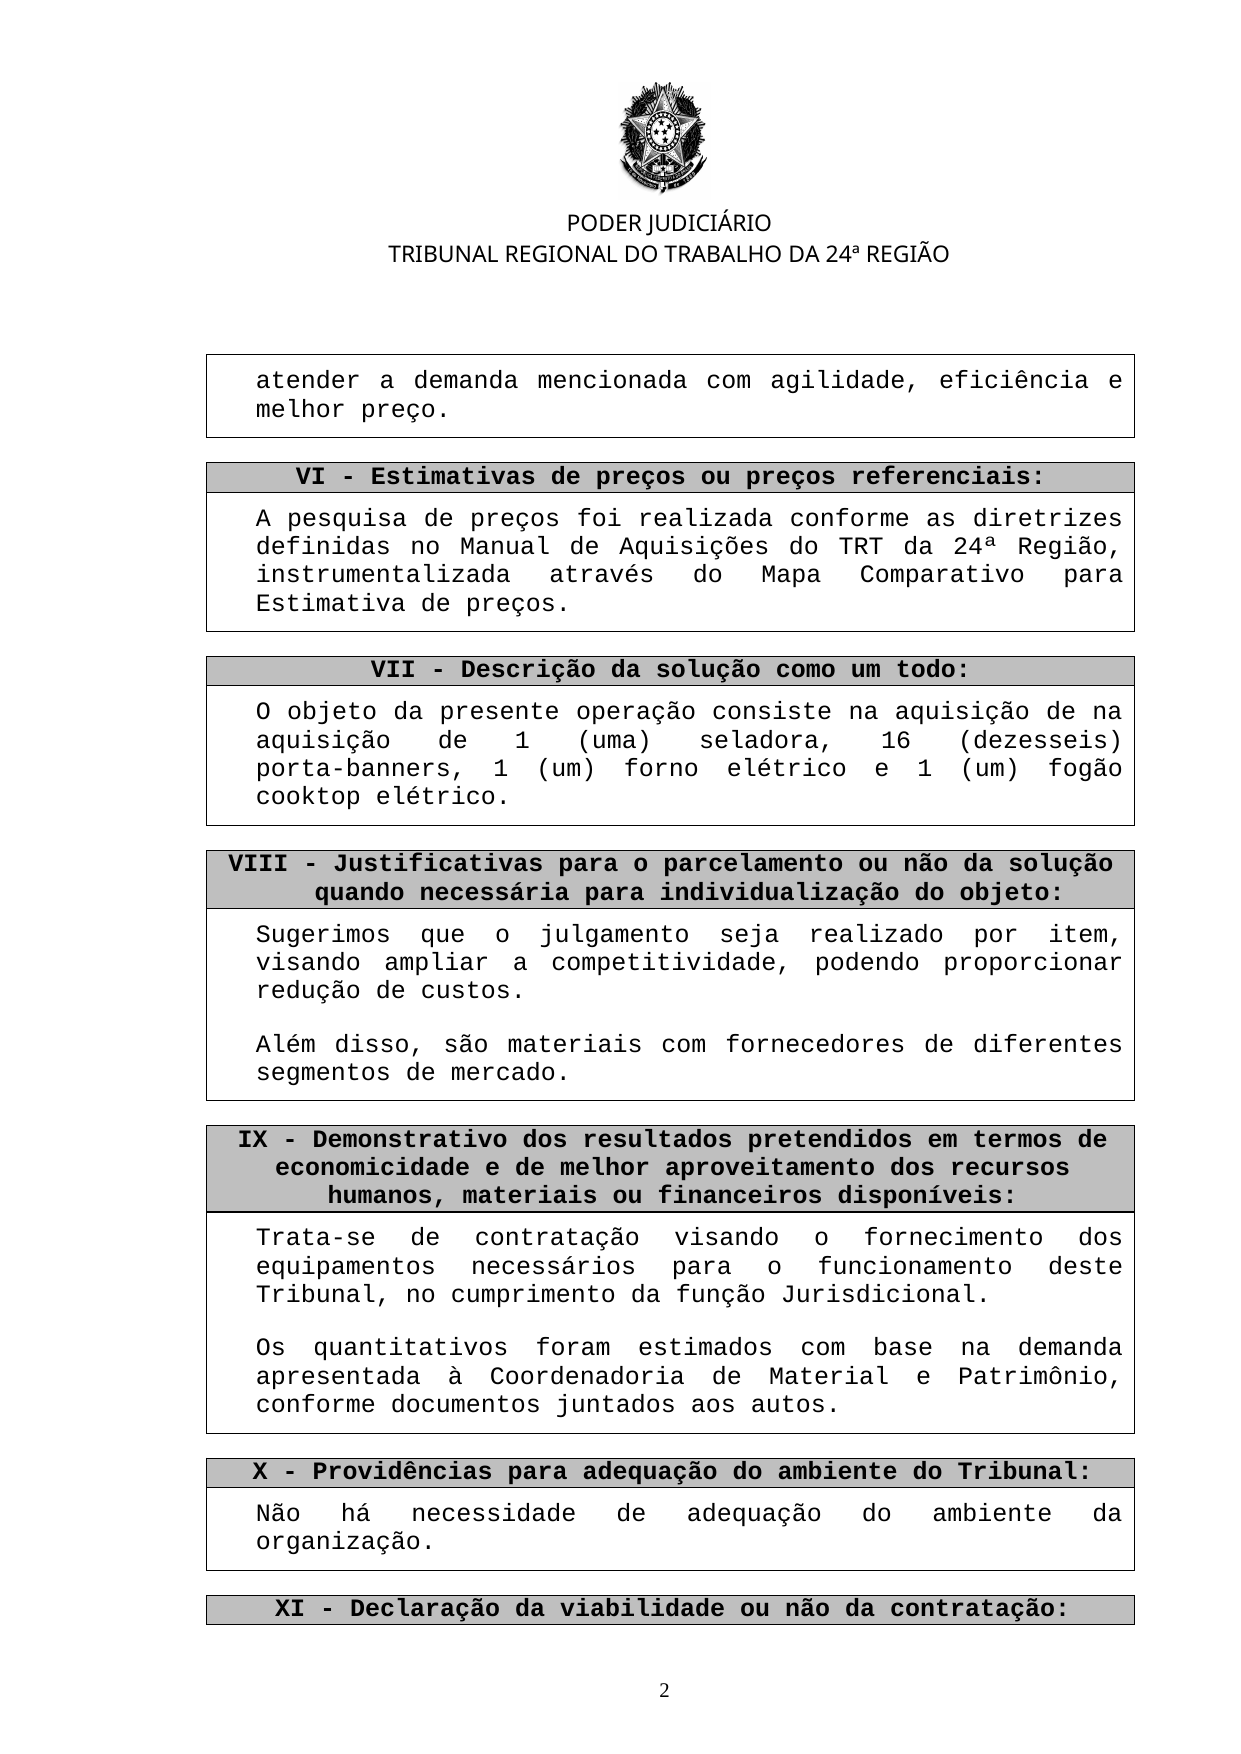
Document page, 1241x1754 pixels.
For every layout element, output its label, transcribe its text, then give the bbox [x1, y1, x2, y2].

table_header Descrição da solução como um todo: [207, 657, 1134, 685]
table_cell atender a demanda mencionada com agilidade, eficiência e melhor preço. [207, 355, 1134, 437]
table_cell O objeto da presente operação consiste na aquisição de na aquisição de 1 (uma) seladora, 16 (dezesseis) porta-banners, 1 (um) forno elétrico e 1 (um) fogão cooktop elétrico. [207, 686, 1134, 825]
table_header Providências para adequação do ambiente do Tribunal: [207, 1459, 1134, 1487]
table_header Declaração da viabilidade ou não da contratação: [207, 1596, 1134, 1624]
table_cell Sugerimos que o julgamento seja realizado por item, visando ampliar a competitividade, podendo proporcionar redução de custos. Além disso, são materiais com fornecedores de diferentes segmentos de mercado. [207, 909, 1134, 1100]
table_cell Trata-se de contratação visando o fornecimento dos equipamentos necessários para o funcionamento deste Tribunal, no cumprimento da função Jurisdicional. Os quantitativos foram estimados com base na demanda apresentada à Coordenadoria de Material e Patrimônio, conforme documentos juntados aos autos. [207, 1213, 1134, 1432]
table_cell Não há necessidade de adequação do ambiente da organização. [207, 1488, 1134, 1570]
picture [618, 82, 711, 200]
table_header Justificativas para o parcelamento ou não da solução quando necessária para individualização do objeto: [207, 851, 1134, 908]
table_cell A pesquisa de preços foi realizada conforme as diretrizes definidas no Manual de Aquisições do TRT da 24ª Região, instrumentalizada através do Mapa Comparativo para Estimativa de preços. [207, 493, 1134, 631]
table_header Demonstrativo dos resultados pretendidos em termos de economicidade e de melhor aproveitamento dos recursos humanos, materiais ou financeiros disponíveis: [207, 1126, 1134, 1211]
table_header Estimativas de preços ou preços referenciais: [207, 463, 1134, 492]
